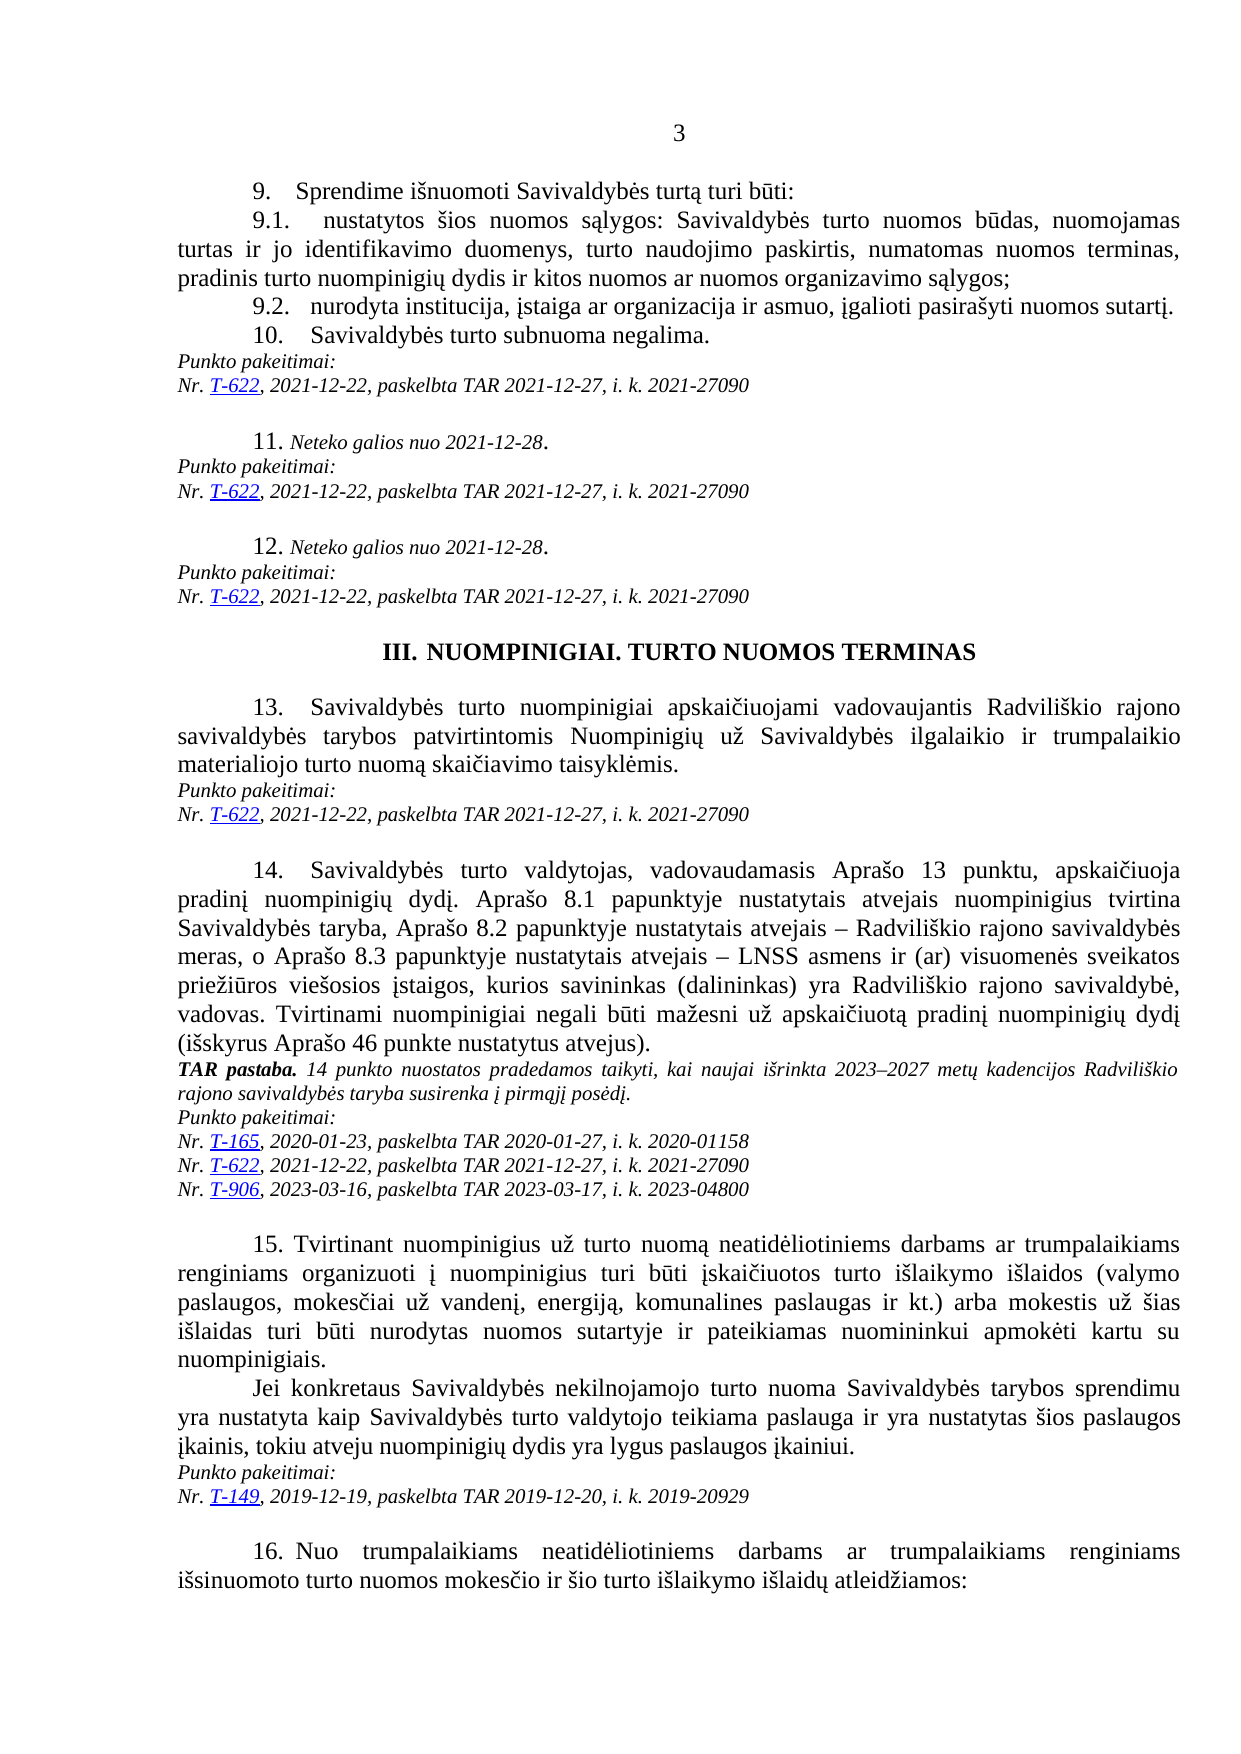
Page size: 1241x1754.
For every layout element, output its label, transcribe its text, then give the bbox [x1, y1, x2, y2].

text 15. Tvirtinant nuompinigius už turto nuomą neatidėliotiniems darbams ar trumpalaikiams renginiams organizuoti į nuompinigius turi būti įskaičiuotos turto išlaikymo išlaidos (valymo paslaugos, mokesčiai už vandenį, energiją, komunalines paslaugas ir kt.) arba mokestis už šias išlaidas turi būti nurodytas nuomos sutartyje ir pateikiamas nuomininkui apmokėti kartu su nuompinigiais. [177, 1229, 1181, 1373]
text Nr. T-622, 2021-12-22, paskelbta TAR 2021-12-27, i. k. 2021-27090 [177, 478, 1181, 503]
text Nr. T-165, 2020-01-23, paskelbta TAR 2020-01-27, i. k. 2020-01158 [177, 1129, 1181, 1153]
text Punkto pakeitimai: [177, 349, 1181, 373]
text Nr. T-622, 2021-12-22, paskelbta TAR 2021-12-27, i. k. 2021-27090 [177, 802, 1181, 826]
text TAR pastaba. 14 punkto nuostatos pradedamos taikyti, kai naujai išrinkta 2023–2027 metų kadencijos Radviliškio rajono savivaldybės taryba susirenka į pirmąjį posėdį. [177, 1056, 1181, 1104]
text 10. Savivaldybės turto subnuoma negalima. [177, 320, 1181, 349]
text Nr. T-622, 2021-12-22, paskelbta TAR 2021-12-27, i. k. 2021-27090 [177, 373, 1181, 397]
text Punkto pakeitimai: [177, 560, 1181, 584]
text 9. Sprendime išnuomoti Savivaldybės turtą turi būti: [177, 176, 1181, 205]
text 14. Savivaldybės turto valdytojas, vadovaudamasis Aprašo 13 punktu, apskaičiuoja pradinį nuompinigių dydį. Aprašo 8.1 papunktyje nustatytais atvejais nuompinigius tvirtina Savivaldybės taryba, Aprašo 8.2 papunktyje nustatytais atvejais – Radviliškio rajono savivaldybės meras, o Aprašo 8.3 papunktyje nustatytais atvejais – LNSS asmens ir (ar) visuomenės sveikatos priežiūros viešosios įstaigos, kurios savininkas (dalininkas) yra Radviliškio rajono savivaldybė, vadovas. Tvirtinami nuompinigiai negali būti mažesni už apskaičiuotą pradinį nuompinigių dydį (išskyrus Aprašo 46 punkte nustatytus atvejus). [177, 855, 1181, 1056]
text 11. Neteko galios nuo 2021-12-28. [177, 426, 1181, 454]
text 9.1. nustatytos šios nuomos sąlygos: Savivaldybės turto nuomos būdas, nuomojamas turtas ir jo identifikavimo duomenys, turto naudojimo paskirtis, numatomas nuomos terminas, pradinis turto nuompinigių dydis ir kitos nuomos ar nuomos organizavimo sąlygos; [177, 205, 1181, 291]
text 13. Savivaldybės turto nuompinigiai apskaičiuojami vadovaujantis Radviliškio rajono savivaldybės tarybos patvirtintomis Nuompinigių už Savivaldybės ilgalaikio ir trumpalaikio materialiojo turto nuomą skaičiavimo taisyklėmis. [177, 692, 1181, 778]
text Jei konkretaus Savivaldybės nekilnojamojo turto nuoma Savivaldybės tarybos sprendimu yra nustatyta kaip Savivaldybės turto valdytojo teikiama paslauga ir yra nustatytas šios paslaugos įkainis, tokiu atveju nuompinigių dydis yra lygus paslaugos įkainiui. [177, 1373, 1181, 1459]
text Nr. T-622, 2021-12-22, paskelbta TAR 2021-12-27, i. k. 2021-27090 [177, 1153, 1181, 1177]
text 12. Neteko galios nuo 2021-12-28. [177, 531, 1181, 560]
text Punkto pakeitimai: [177, 1459, 1181, 1484]
text 9.2. nurodyta institucija, įstaiga ar organizacija ir asmuo, įgalioti pasirašyti nuomos sutartį. [177, 291, 1181, 320]
text Nr. T-622, 2021-12-22, paskelbta TAR 2021-12-27, i. k. 2021-27090 [177, 584, 1181, 608]
text Punkto pakeitimai: [177, 1104, 1181, 1129]
text III. nuompinigiai. turto Nuomos terminas [177, 637, 1181, 666]
text 16. Nuo trumpalaikiams neatidėliotiniems darbams ar trumpalaikiams renginiams išsinuomoto turto nuomos mokesčio ir šio turto išlaikymo išlaidų atleidžiamos: [177, 1536, 1181, 1594]
text Punkto pakeitimai: [177, 778, 1181, 802]
text Nr. T-149, 2019-12-19, paskelbta TAR 2019-12-20, i. k. 2019-20929 [177, 1484, 1181, 1508]
text Punkto pakeitimai: [177, 454, 1181, 478]
text Nr. T-906, 2023-03-16, paskelbta TAR 2023-03-17, i. k. 2023-04800 [177, 1177, 1181, 1201]
